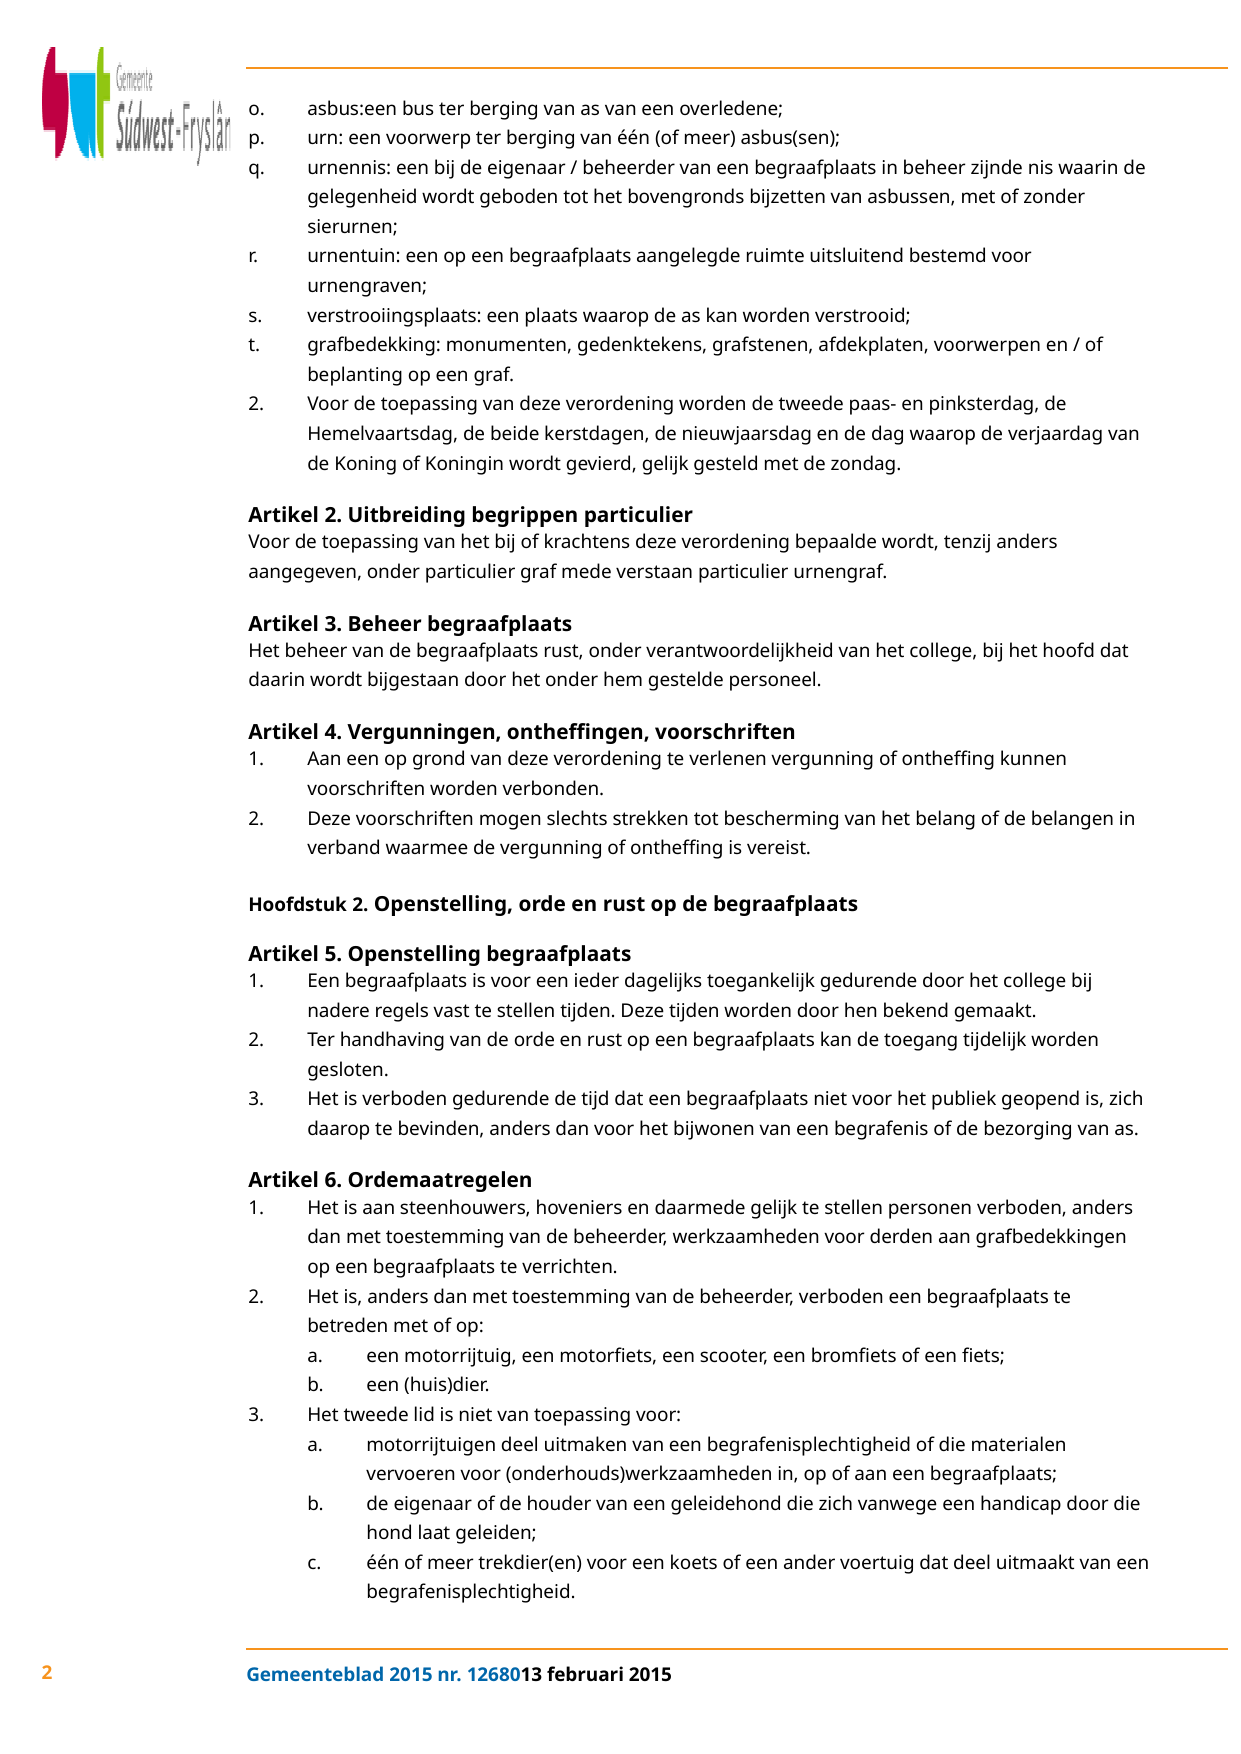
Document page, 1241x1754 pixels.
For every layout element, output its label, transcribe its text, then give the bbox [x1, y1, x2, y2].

text Artikel 2. Uitbreiding begrippen particulier [248, 500, 1152, 529]
text Hoofdstuk 2. Openstelling, orde en rust op de begraafplaats [248, 889, 1152, 918]
list Aan een op grond van deze verordening te verlenen vergunning of ontheffing kunnen voorschriften worden verbonden. [248, 746, 1152, 801]
list Een begraafplaats is voor een ieder dagelijks toegankelijk gedurende door het college bij nadere regels vast te stellen tijden. Deze tijden worden door hen bekend gemaakt. [248, 967, 1152, 1023]
list Het is verboden gedurende de tijd dat een begraafplaats niet voor het publiek geopend is, zich daarop te bevinden, anders dan voor het bijwonen van een begrafenis of de bezorging van as. [248, 1086, 1152, 1141]
list Het is, anders dan met toestemming van de beheerder, verboden een begraafplaats te betreden met of op: [248, 1283, 1152, 1338]
text Artikel 4. Vergunningen, ontheffingen, voorschriften [248, 717, 1152, 746]
list Het is aan steenhouwers, hoveniers en daarmede gelijk te stellen personen verboden, anders dan met toestemming van de beheerder, werkzaamheden voor derden aan grafbedekkingen op een begraafplaats te verrichten. [248, 1194, 1152, 1279]
text Voor de toepassing van het bij of krachtens deze verordening bepaalde wordt, tenzij anders aangegeven, onder particulier graf mede verstaan particulier urnengraf. [248, 529, 1152, 584]
list Deze voorschriften mogen slechts strekken tot bescherming van het belang of de belangen in verband waarmee de vergunning of ontheffing is vereist. [248, 805, 1152, 860]
text Het beheer van de begraafplaats rust, onder verantwoordelijkheid van het college, bij het hoofd dat daarin wordt bijgestaan door het onder hem gestelde personeel. [248, 637, 1152, 692]
list Het tweede lid is niet van toepassing voor: [248, 1401, 1152, 1427]
list Ter handhaving van de orde en rust op een begraafplaats kan de toegang tijdelijk worden gesloten. [248, 1026, 1152, 1082]
list een motorrijtuig, een motorfiets, een scooter, een bromfiets of een fiets; [307, 1342, 1152, 1368]
list een (huis)dier. [307, 1372, 1152, 1397]
list grafbedekking: monumenten, gedenktekens, grafstenen, afdekplaten, voorwerpen en / of beplanting op een graf. [248, 331, 1152, 387]
list verstrooiingsplaats: een plaats waarop de as kan worden verstrooid; [248, 302, 1152, 328]
list asbus:een bus ter berging van as van een overledene; [248, 95, 1152, 121]
list de eigenaar of de houder van een geleidehond die zich vanwege een handicap door die hond laat geleiden; [307, 1490, 1152, 1545]
list urnentuin: een op een begraafplaats aangelegde ruimte uitsluitend bestemd voor urnengraven; [248, 243, 1152, 298]
list urnennis: een bij de eigenaar / beheerder van een begraafplaats in beheer zijnde nis waarin de gelegenheid wordt geboden tot het bovengronds bijzetten van asbussen, met of zonder sierurnen; [248, 154, 1152, 239]
text Artikel 6. Ordemaatregelen [248, 1166, 1152, 1194]
list urn: een voorwerp ter berging van één (of meer) asbus(sen); [248, 124, 1152, 150]
list één of meer trekdier(en) voor een koets of een ander voertuig dat deel uitmaakt van een begrafenisplechtigheid. [307, 1549, 1152, 1604]
list motorrijtuigen deel uitmaken van een begrafenisplechtigheid of die materialen vervoeren voor (onderhouds)werkzaamheden in, op of aan een begraafplaats; [307, 1431, 1152, 1486]
list Voor de toepassing van deze verordening worden de tweede paas- en pinksterdag, de Hemelvaartsdag, de beide kerstdagen, de nieuwjaarsdag en de dag waarop de verjaardag van de Koning of Koningin wordt gevierd, gelijk gesteld met de zondag. [248, 391, 1152, 476]
text Artikel 5. Openstelling begraafplaats [248, 939, 1152, 967]
text Artikel 3. Beheer begraafplaats [248, 609, 1152, 637]
picture [41, 47, 231, 172]
